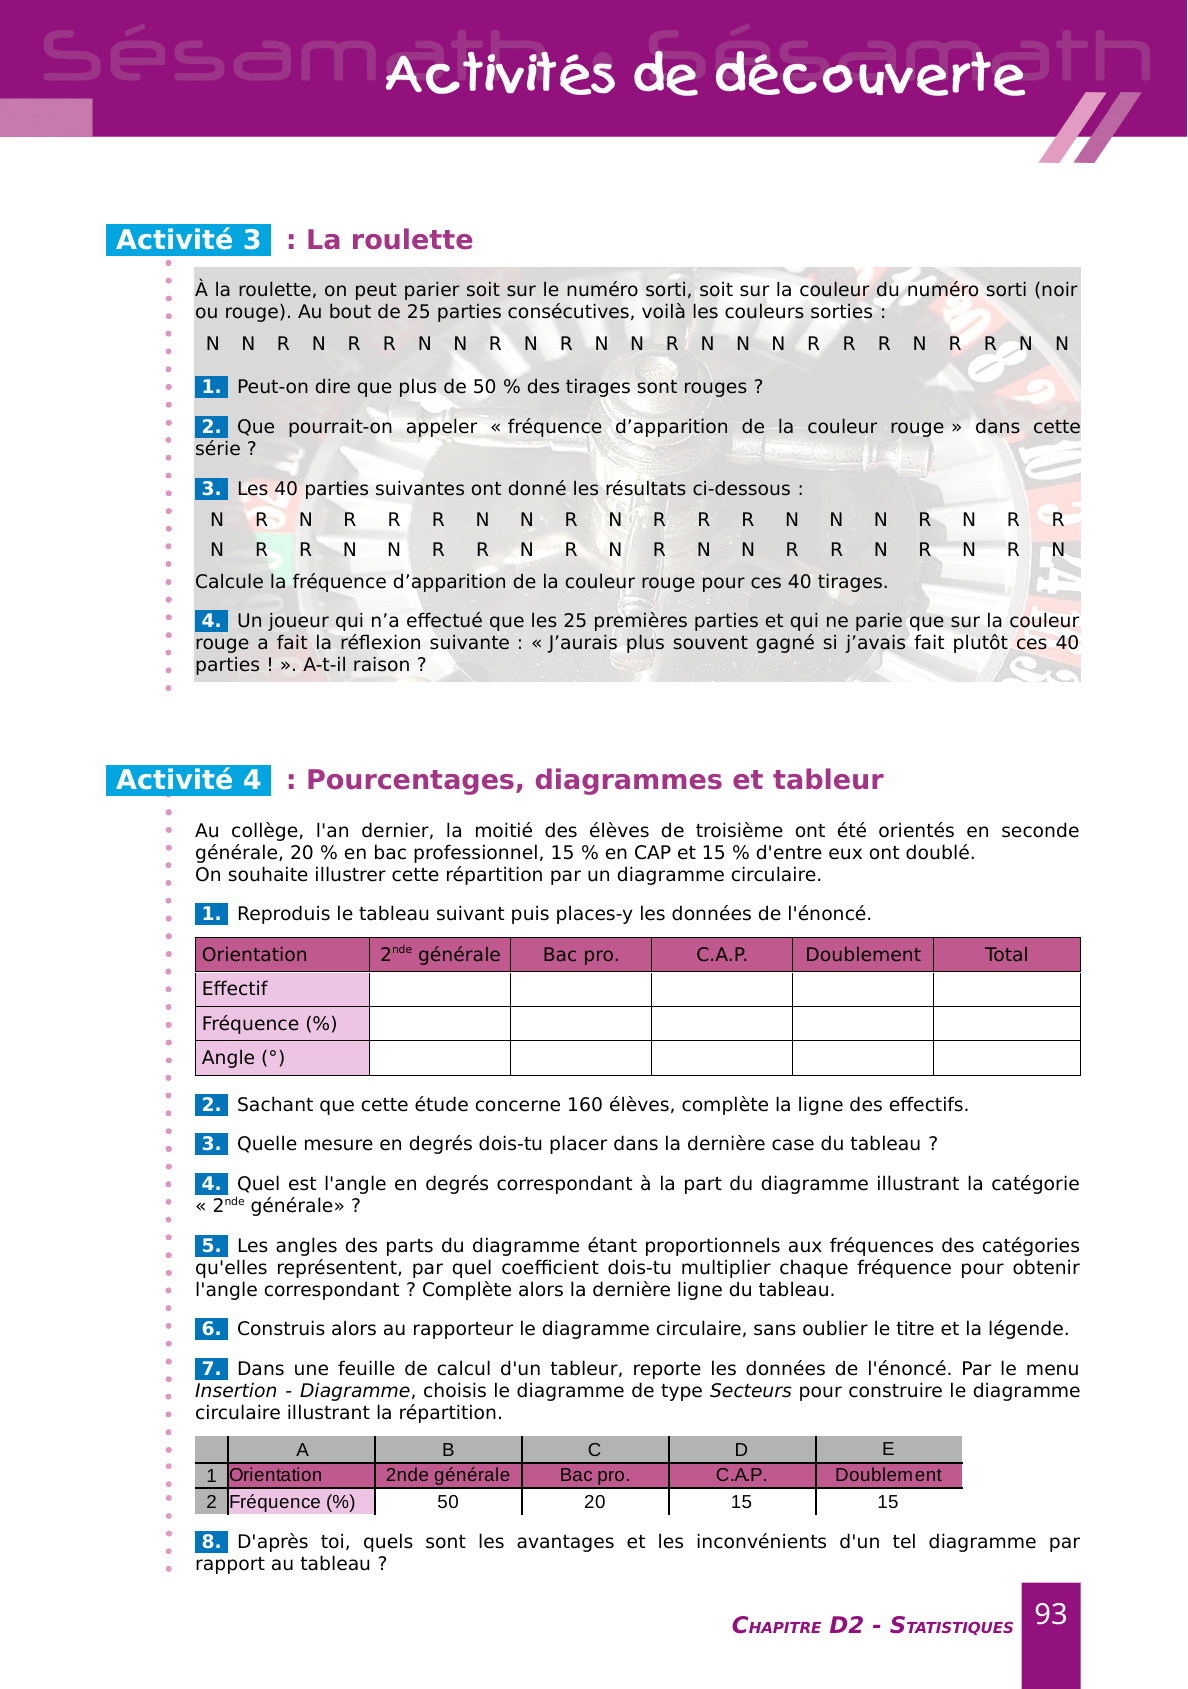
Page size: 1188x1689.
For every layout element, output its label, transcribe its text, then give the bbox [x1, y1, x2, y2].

table_cell N [230, 329, 266, 359]
picture [0, 0, 1187, 163]
table_cell [793, 973, 933, 1006]
table_cell 24,9 [1035, 506, 1081, 535]
table_cell [370, 1041, 510, 1075]
list Construis alors au rapporteur le diagramme circulaire, sans oublier le titre et la légende. [228, 1318, 1081, 1340]
table_header C.A.P. [652, 938, 792, 971]
table_cell [370, 1007, 510, 1040]
table_cell Fréquence (%) [196, 1007, 369, 1040]
table_header Doublement [793, 938, 933, 971]
table_cell [652, 1007, 792, 1040]
table_cell [652, 1041, 792, 1075]
table_cell [934, 1007, 1080, 1040]
table_cell [934, 1041, 1080, 1075]
table_cell N [195, 329, 230, 359]
table_header Orientation [196, 938, 369, 971]
table_cell 25,3 [195, 535, 239, 564]
list Dans une feuille de calcul d'un tableur, reporte les données de l'énoncé. Par le menu Insertion - Diagramme, choisis le diagramme de type Secteurs pour construire le diagramme circulaire illustrant la répartition. [195, 1358, 1081, 1424]
list Sachant que cette étude concerne 160 élèves, complète la ligne des effectifs. [228, 1094, 1081, 1116]
table_cell R [593, 535, 637, 564]
table_cell [652, 973, 792, 1006]
list Quel est l'angle en degrés correspondant à la part du diagramme illustrant la catégorie « 2nde générale» ? [195, 1173, 1081, 1217]
table_cell Angle (°) [196, 1041, 369, 1075]
table_header 2nde générale [370, 938, 510, 971]
table_header Bac pro. [511, 938, 651, 971]
table_cell [511, 1041, 651, 1075]
table_cell 25,2 [239, 535, 327, 564]
table_cell [934, 973, 1080, 1006]
table_cell [511, 973, 651, 1006]
list Quelle mesure en degrés dois-tu placer dans la dernière case du tableau ? [228, 1133, 1081, 1155]
table_cell [793, 1041, 933, 1075]
table_cell 25,2 [505, 535, 549, 564]
table_cell [511, 1007, 651, 1040]
table_cell 24,7 [947, 506, 1035, 535]
table_cell R [301, 329, 336, 359]
table_cell 25,2 [328, 535, 372, 564]
list D'après toi, quels sont les avantages et les inconvénients d'un tel diagramme par rapport au tableau ? [195, 1531, 1081, 1574]
list : Pourcentages, diagrammes et tableur [271, 765, 1081, 796]
list Les angles des parts du diagramme étant proportionnels aux fréquences des catégories qu'elles représentent, par quel coefficient dois-tu multiplier chaque fréquence pour obtenir l'angle correspondant ? Complète alors la dernière ligne du tableau. [195, 1235, 1081, 1301]
table_cell Effectif [196, 973, 369, 1006]
table_header Total [934, 938, 1080, 971]
list : La roulette [271, 224, 1081, 256]
table_cell [370, 973, 510, 1006]
table_cell [793, 1007, 933, 1040]
table_cell R [266, 329, 301, 359]
table_cell 24,8 [416, 535, 504, 564]
table_header Masse (en kg) [549, 535, 593, 564]
text Au collège, l'an dernier, la moitié des élèves de troisième ont été orientés en seconde générale, 20 % en bac professionnel, 15 % en CAP et 15 % d'entre eux ont doublé. On souhaite illustrer cette répartition par un diagramme circulaire. [195, 819, 1081, 886]
table_cell 24,7 [372, 535, 416, 564]
list Reproduis le tableau suivant puis places-y les données de l'énoncé. [228, 903, 1081, 925]
